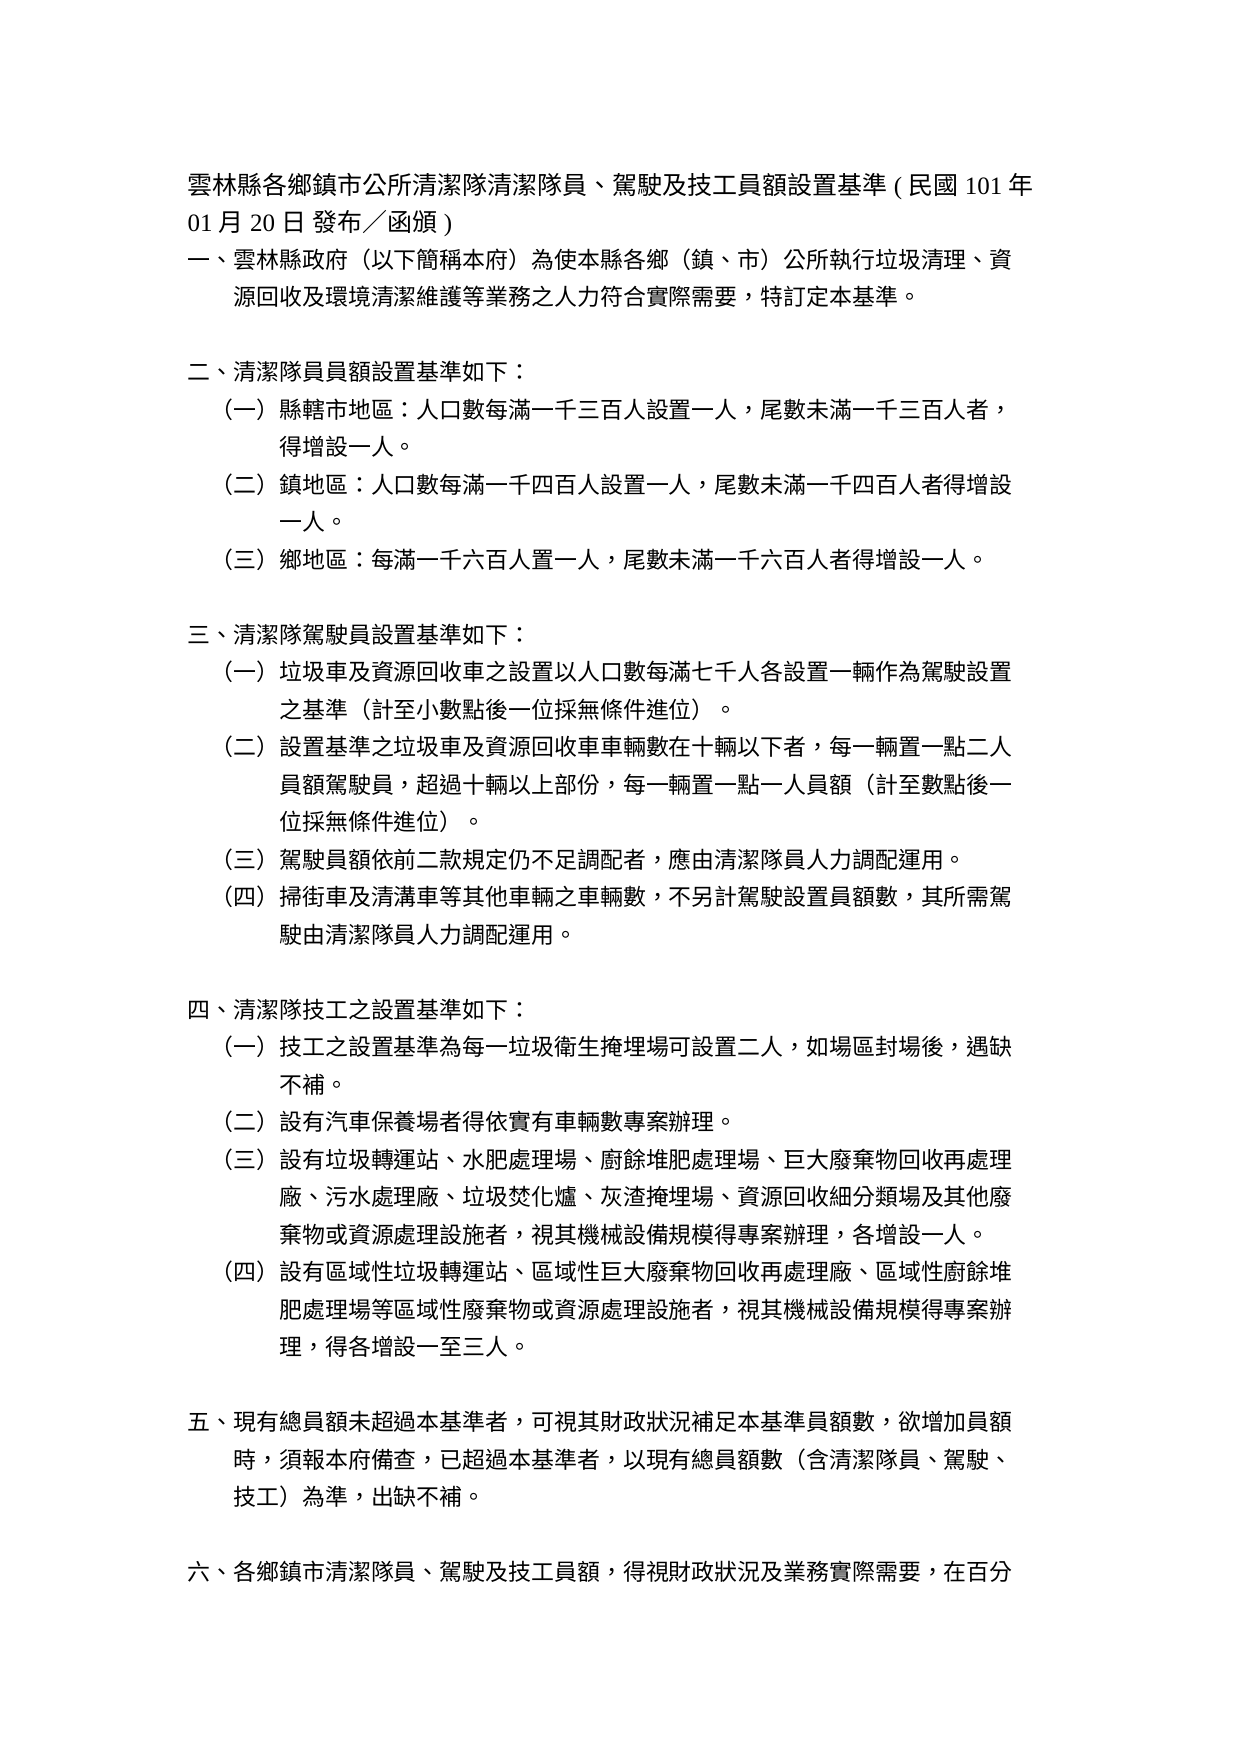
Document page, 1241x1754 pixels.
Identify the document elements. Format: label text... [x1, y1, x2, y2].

text 一、雲林縣政府（以下簡稱本府）為使本縣各鄉（鎮、市）公所執行垃圾清理、資 源回收及環境清潔維護等業務之人力符合實際需要，特訂定本基準。 二、清潔隊員員額設置基準如下： （一）縣轄市地區：人口數每滿一千三百人設置一人，尾數未滿一千三百人者， 得增設一人。 （二）鎮地區：人口數每滿一千四百人設置一人，尾數未滿一千四百人者得增設 一人。 （三）鄉地區：每滿一千六百人置一人，尾數未滿一千六百人者得增設一人。 三、清潔隊駕駛員設置基準如下： （一）垃圾車及資源回收車之設置以人口數每滿七千人各設置一輛作為駕駛設置 之基準（計至小數點後一位採無條件進位）。 （二）設置基準之垃圾車及資源回收車車輛數在十輛以下者，每一輛置一點二人 員額駕駛員，超過十輛以上部份，每一輛置一點一人員額（計至數點後一 位採無條件進位）。 （三）駕駛員額依前二款規定仍不足調配者，應由清潔隊員人力調配運用。 （四）掃街車及清溝車等其他車輛之車輛數，不另計駕駛設置員額數，其所需駕 駛由清潔隊員人力調配運用。 四、清潔隊技工之設置基準如下： （一）技工之設置基準為每一垃圾衛生掩埋場可設置二人，如場區封場後，遇缺 不補。 （二）設有汽車保養場者得依實有車輛數專案辦理。 （三）設有垃圾轉運站、水肥處理場、廚餘堆肥處理場、巨大廢棄物回收再處理 廠、污水處理廠、垃圾焚化爐、灰渣掩埋場、資源回收細分類場及其他廢 棄物或資源處理設施者，視其機械設備規模得專案辦理，各增設一人。 （四）設有區域性垃圾轉運站、區域性巨大廢棄物回收再處理廠、區域性廚餘堆 肥處理場等區域性廢棄物或資源處理設施者，視其機械設備規模得專案辦 理，得各增設一至三人。 五、現有總員額未超過本基準者，可視其財政狀況補足本基準員額數，欲增加員額 時，須報本府備查，已超過本基準者，以現有總員額數（含清潔隊員、駕駛、 技工）為準，出缺不補。 六、各鄉鎮市清潔隊員、駕駛及技工員額，得視財政狀況及業務實際需要，在百分 [187, 239, 1053, 1589]
text 雲林縣各鄉鎮市公所清潔隊清潔隊員、駕駛及技工員額設置基準 ( 民國 101 年 01 月 20 日 發布／函頒 ) [187, 164, 1053, 239]
